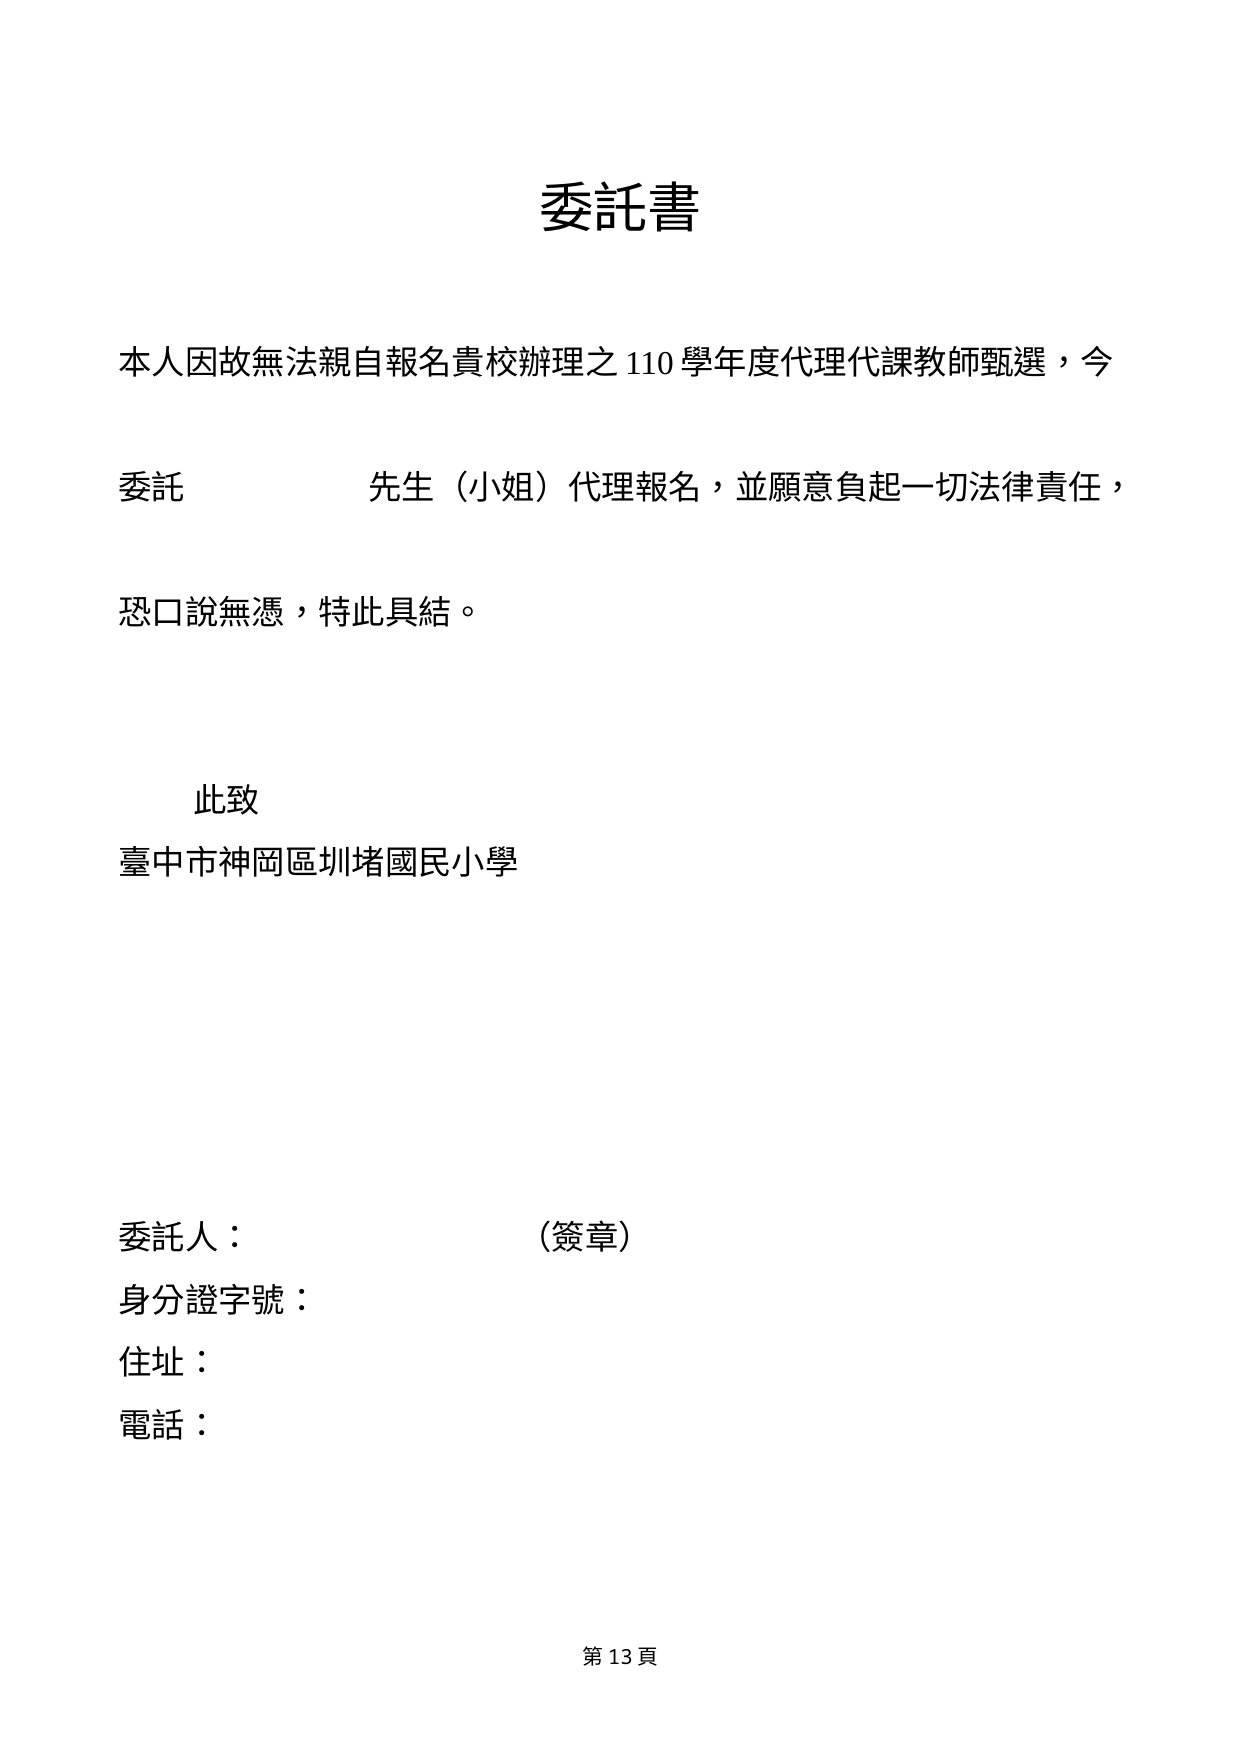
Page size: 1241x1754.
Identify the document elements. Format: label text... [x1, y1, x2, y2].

text 恐口說無憑，特此具結。 [118, 568, 1122, 631]
text 臺中市神岡區圳堵國民小學 [118, 818, 1122, 881]
text 委託 先生（小姐）代理報名，並願意負起一切法律責任， [118, 443, 1122, 506]
text 此致 [118, 756, 1122, 818]
text 身分證字號： [118, 1256, 1122, 1318]
text 本人因故無法親自報名貴校辦理之110學年度代理代課教師甄選，今 [118, 318, 1122, 381]
text 委託書 [118, 131, 1122, 256]
text 電話： [118, 1381, 1122, 1443]
text 住址： [118, 1318, 1122, 1381]
text 委託人： （簽章） [118, 1193, 1122, 1256]
